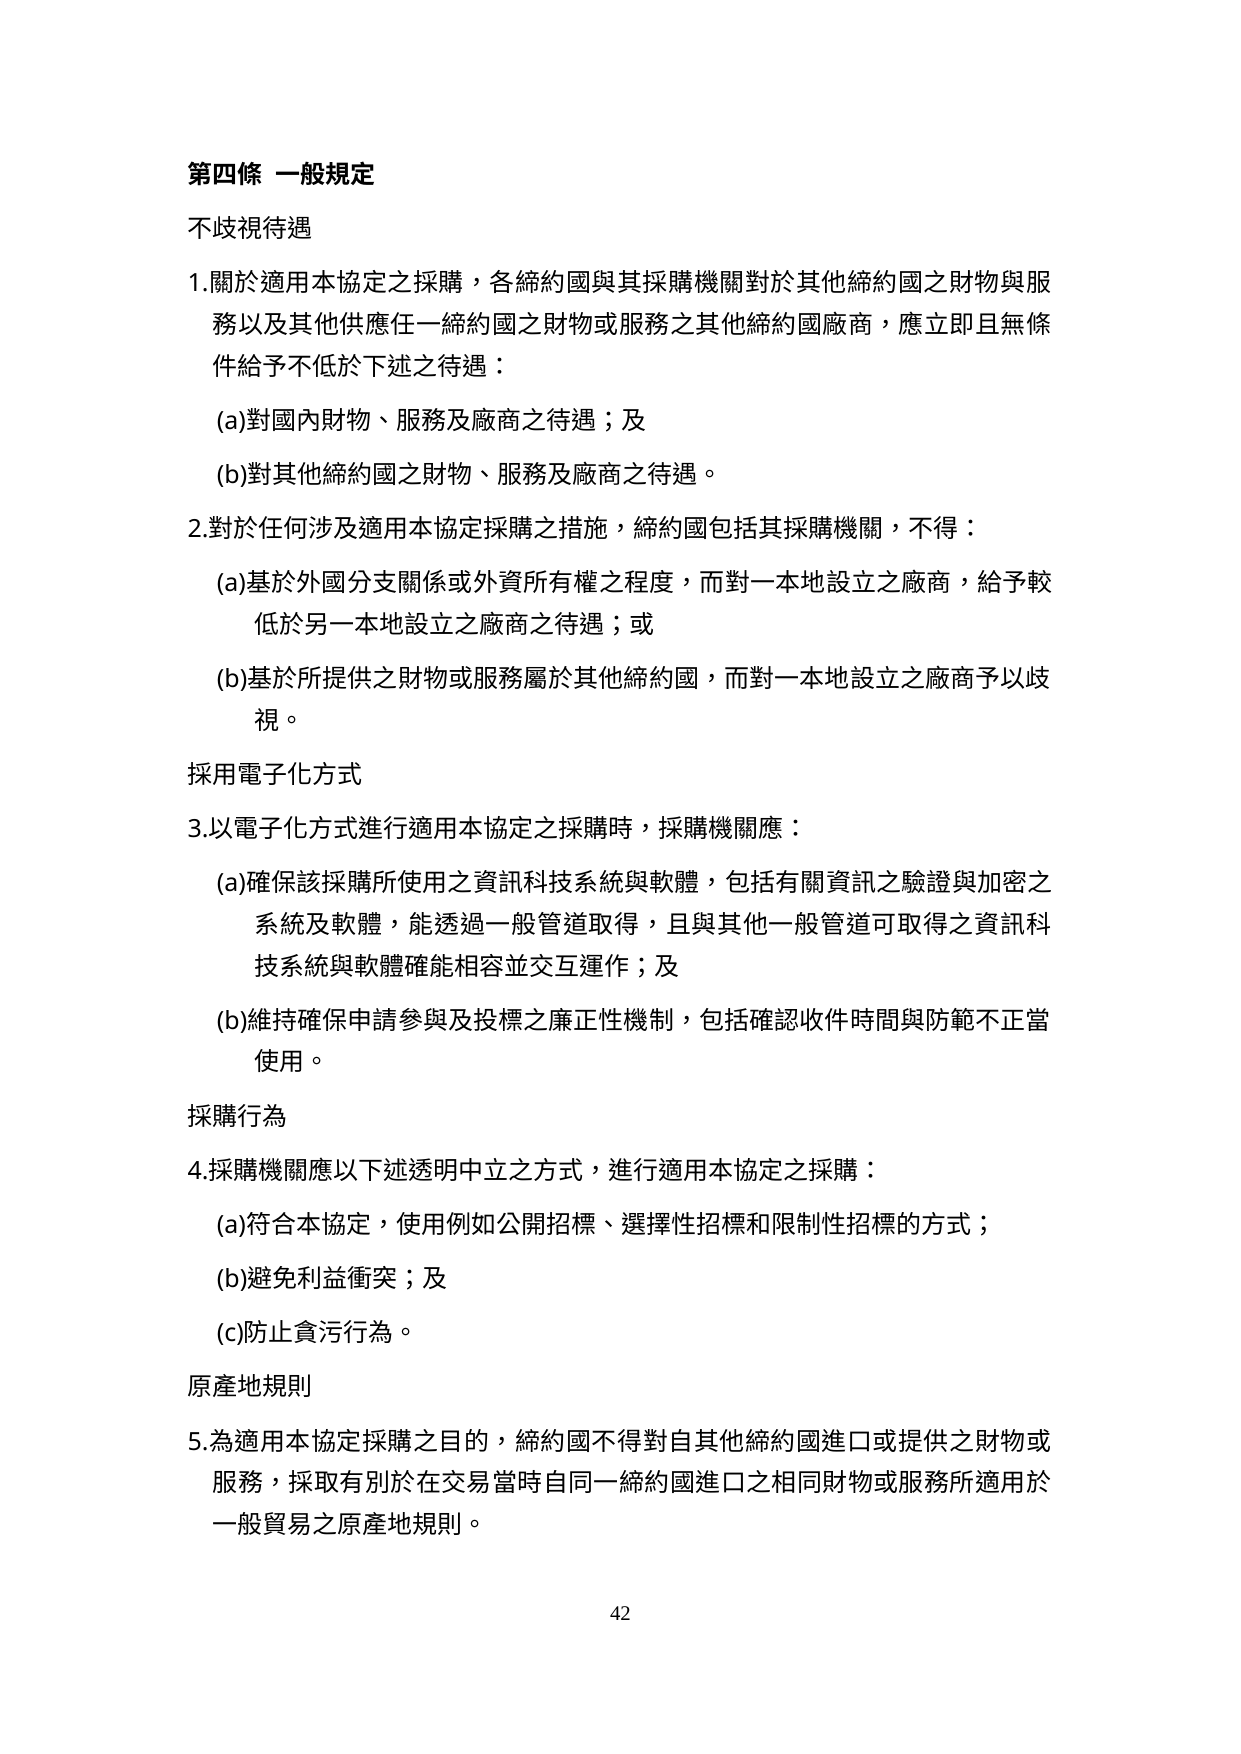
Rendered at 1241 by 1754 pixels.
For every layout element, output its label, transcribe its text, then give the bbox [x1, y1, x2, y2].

text (b)避免利益衝突；及 [217, 1254, 1053, 1296]
text (b)基於所提供之財物或服務屬於其他締約國，而對一本地設立之廠商予以歧視。 [217, 654, 1053, 737]
text (a)基於外國分支關係或外資所有權之程度，而對一本地設立之廠商，給予較低於另一本地設立之廠商之待遇；或 [217, 558, 1053, 642]
text 原產地規則 [187, 1362, 1053, 1404]
text (a)對國內財物、服務及廠商之待遇；及 [217, 396, 1053, 437]
text 1.關於適用本協定之採購，各締約國與其採購機關對於其他締約國之財物與服務以及其他供應任一締約國之財物或服務之其他締約國廠商，應立即且無條件給予不低於下述之待遇： [187, 258, 1053, 383]
text (a)符合本協定，使用例如公開招標、選擇性招標和限制性招標的方式； [217, 1200, 1053, 1242]
text 採用電子化方式 [187, 750, 1053, 792]
text 採購行為 [187, 1092, 1053, 1133]
text (a)確保該採購所使用之資訊科技系統與軟體，包括有關資訊之驗證與加密之系統及軟體，能透過一般管道取得，且與其他一般管道可取得之資訊科技系統與軟體確能相容並交互運作；及 [217, 858, 1053, 983]
text 5.為適用本協定採購之目的，締約國不得對自其他締約國進口或提供之財物或服務，採取有別於在交易當時自同一締約國進口之相同財物或服務所適用於一般貿易之原產地規則。 [187, 1417, 1053, 1542]
text 3.以電子化方式進行適用本協定之採購時，採購機關應： [187, 804, 1053, 846]
text 不歧視待遇 [187, 204, 1053, 246]
text 2.對於任何涉及適用本協定採購之措施，締約國包括其採購機關，不得： [187, 504, 1053, 546]
text (b)對其他締約國之財物、服務及廠商之待遇。 [217, 450, 1053, 492]
text 第四條 一般規定 [187, 150, 1053, 192]
text (c)防止貪污行為。 [217, 1308, 1053, 1350]
text (b)維持確保申請參與及投標之廉正性機制，包括確認收件時間與防範不正當使用。 [217, 996, 1053, 1079]
text 4.採購機關應以下述透明中立之方式，進行適用本協定之採購： [187, 1146, 1053, 1187]
